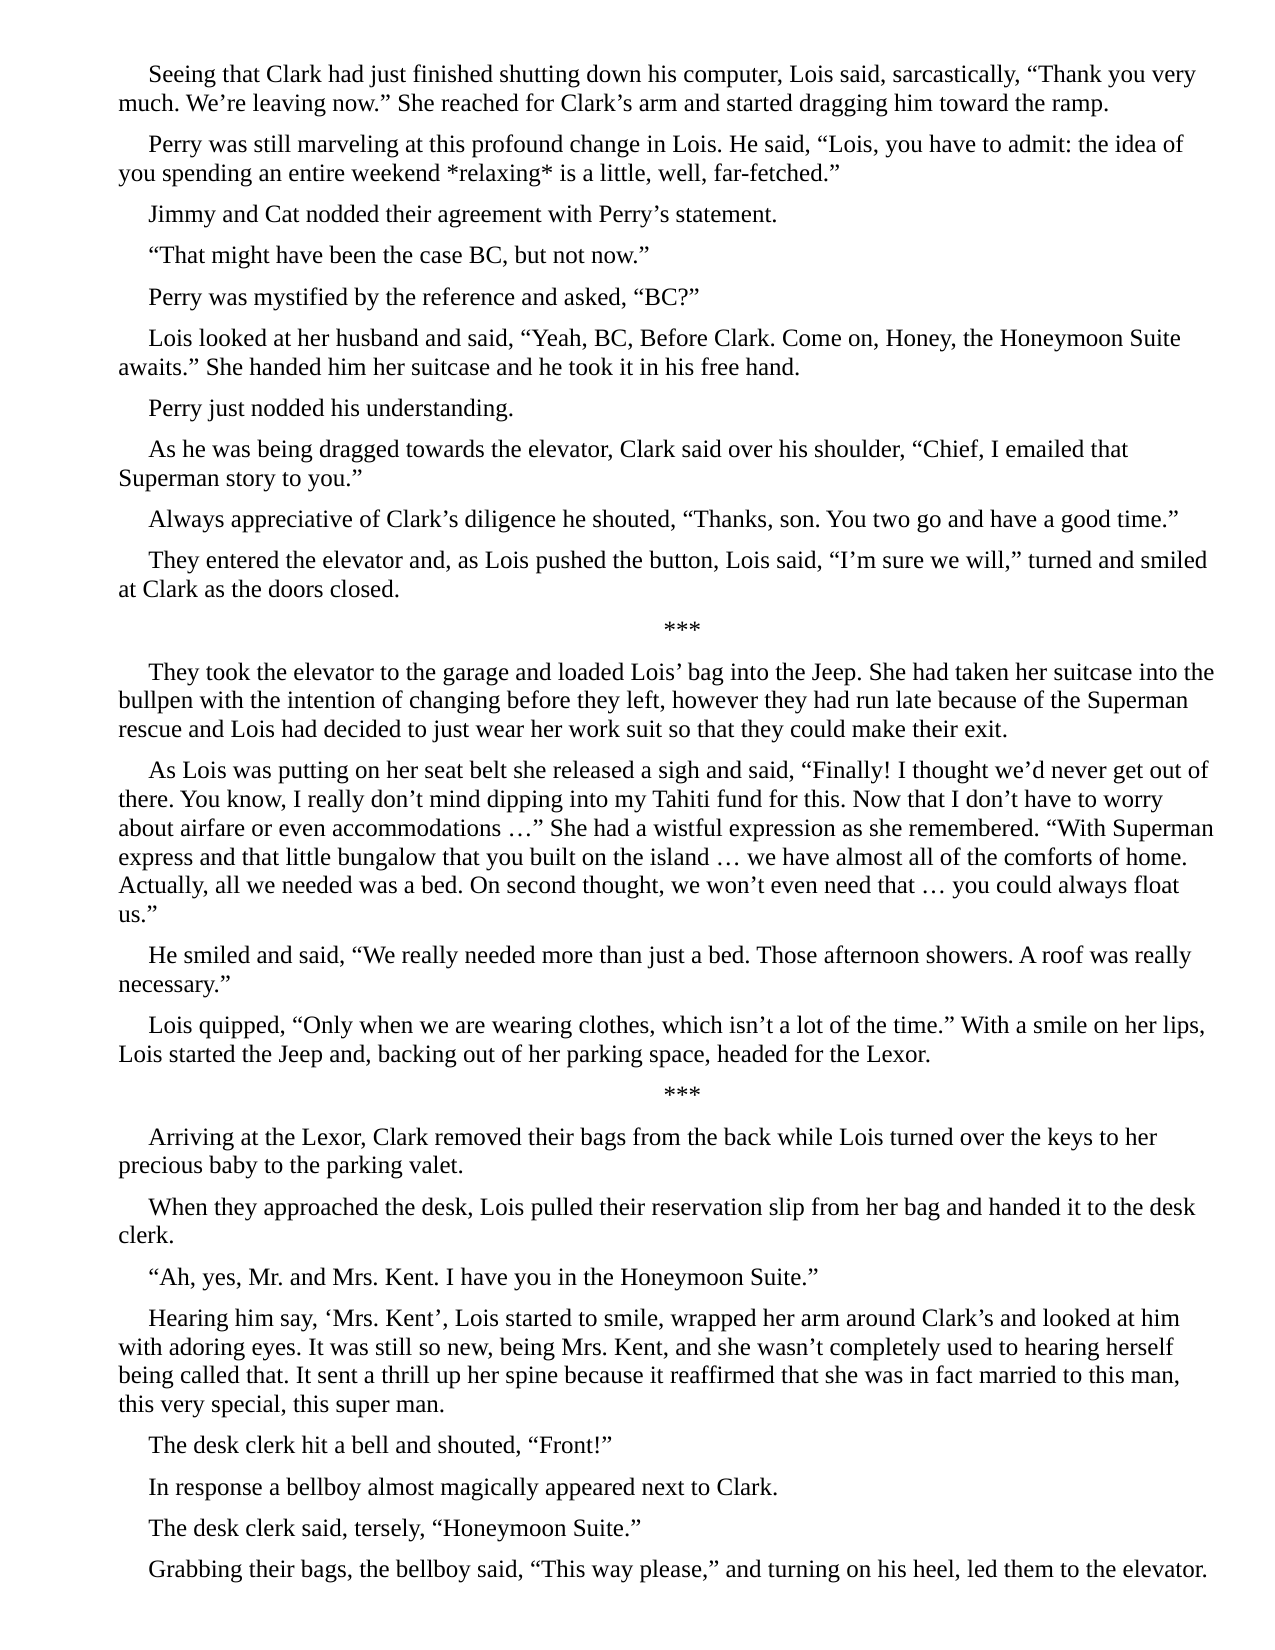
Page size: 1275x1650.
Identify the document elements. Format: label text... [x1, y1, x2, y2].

text They took the elevator to the garage and loaded Lois’ bag into the Jeep. She had taken her suitcase into the bullpen with the intention of changing before they left, however they had run late because of the Superman rescue and Lois had decided to just wear her work suit so that they could make their exit. [118, 657, 1216, 743]
text Grabbing their bags, the bellboy said, “This way please,” and turning on his heel, led them to the elevator. [118, 1554, 1216, 1583]
text “That might have been the case BC, but not now.” [118, 240, 1216, 269]
text When they approached the desk, Lois pulled their reservation slip from her bag and handed it to the desk clerk. [118, 1192, 1216, 1249]
text Lois quipped, “Only when we are wearing clothes, which isn’t a lot of the time.” With a smile on her lips, Lois started the Jeep and, backing out of her parking space, headed for the Lexor. [118, 1010, 1216, 1068]
text Arriving at the Lexor, Clark removed their bags from the back while Lois turned over the keys to her precious baby to the parking valet. [118, 1122, 1216, 1179]
text Jimmy and Cat nodded their agreement with Perry’s statement. [118, 199, 1216, 228]
text Perry just nodded his understanding. [118, 393, 1216, 422]
text Perry was still marveling at this profound change in Lois. He said, “Lois, you have to admit: the idea of you spending an entire weekend *relaxing* is a little, well, far-fetched.” [118, 129, 1216, 187]
text In response a bellboy almost magically appeared next to Clark. [118, 1472, 1216, 1500]
text The desk clerk said, tersely, “Honeymoon Suite.” [118, 1513, 1216, 1542]
text *** [118, 615, 1216, 644]
text *** [118, 1080, 1216, 1109]
text Seeing that Clark had just finished shutting down his computer, Lois said, sarcastically, “Thank you very much. We’re leaving now.” She reached for Clark’s arm and started dragging him toward the ramp. [118, 59, 1216, 117]
text He smiled and said, “We really needed more than just a bed. Those afternoon showers. A roof was really necessary.” [118, 940, 1216, 998]
text “Ah, yes, Mr. and Mrs. Kent. I have you in the Honeymoon Suite.” [118, 1262, 1216, 1290]
text As Lois was putting on her seat belt she released a sigh and said, “Finally! I thought we’d never get out of there. You know, I really don’t mind dipping into my Tahiti fund for this. Now that I don’t have to worry about airfare or even accommodations …” She had a wistful expression as she remembered. “With Superman express and that little bungalow that you built on the island … we have almost all of the comforts of home. Actually, all we needed was a bed. On second thought, we won’t even need that … you could always float us.” [118, 755, 1216, 928]
text The desk clerk hit a bell and shouted, “Front!” [118, 1430, 1216, 1459]
text Perry was mystified by the reference and asked, “BC?” [118, 282, 1216, 310]
text They entered the elevator and, as Lois pushed the button, Lois said, “I’m sure we will,” turned and smiled at Clark as the doors closed. [118, 545, 1216, 603]
text Lois looked at her husband and said, “Yeah, BC, Before Clark. Come on, Honey, the Honeymoon Suite awaits.” She handed him her suitcase and he took it in his free hand. [118, 323, 1216, 380]
text As he was being dragged towards the elevator, Clark said over his shoulder, “Chief, I emailed that Superman story to you.” [118, 434, 1216, 492]
text Always appreciative of Clark’s diligence he shouted, “Thanks, son. You two go and have a good time.” [118, 504, 1216, 533]
text Hearing him say, ‘Mrs. Kent’, Lois started to smile, wrapped her arm around Clark’s and looked at him with adoring eyes. It was still so new, being Mrs. Kent, and she wasn’t completely used to hearing herself being called that. It sent a thrill up her spine because it reaffirmed that she was in fact married to this man, this very special, this super man. [118, 1303, 1216, 1418]
